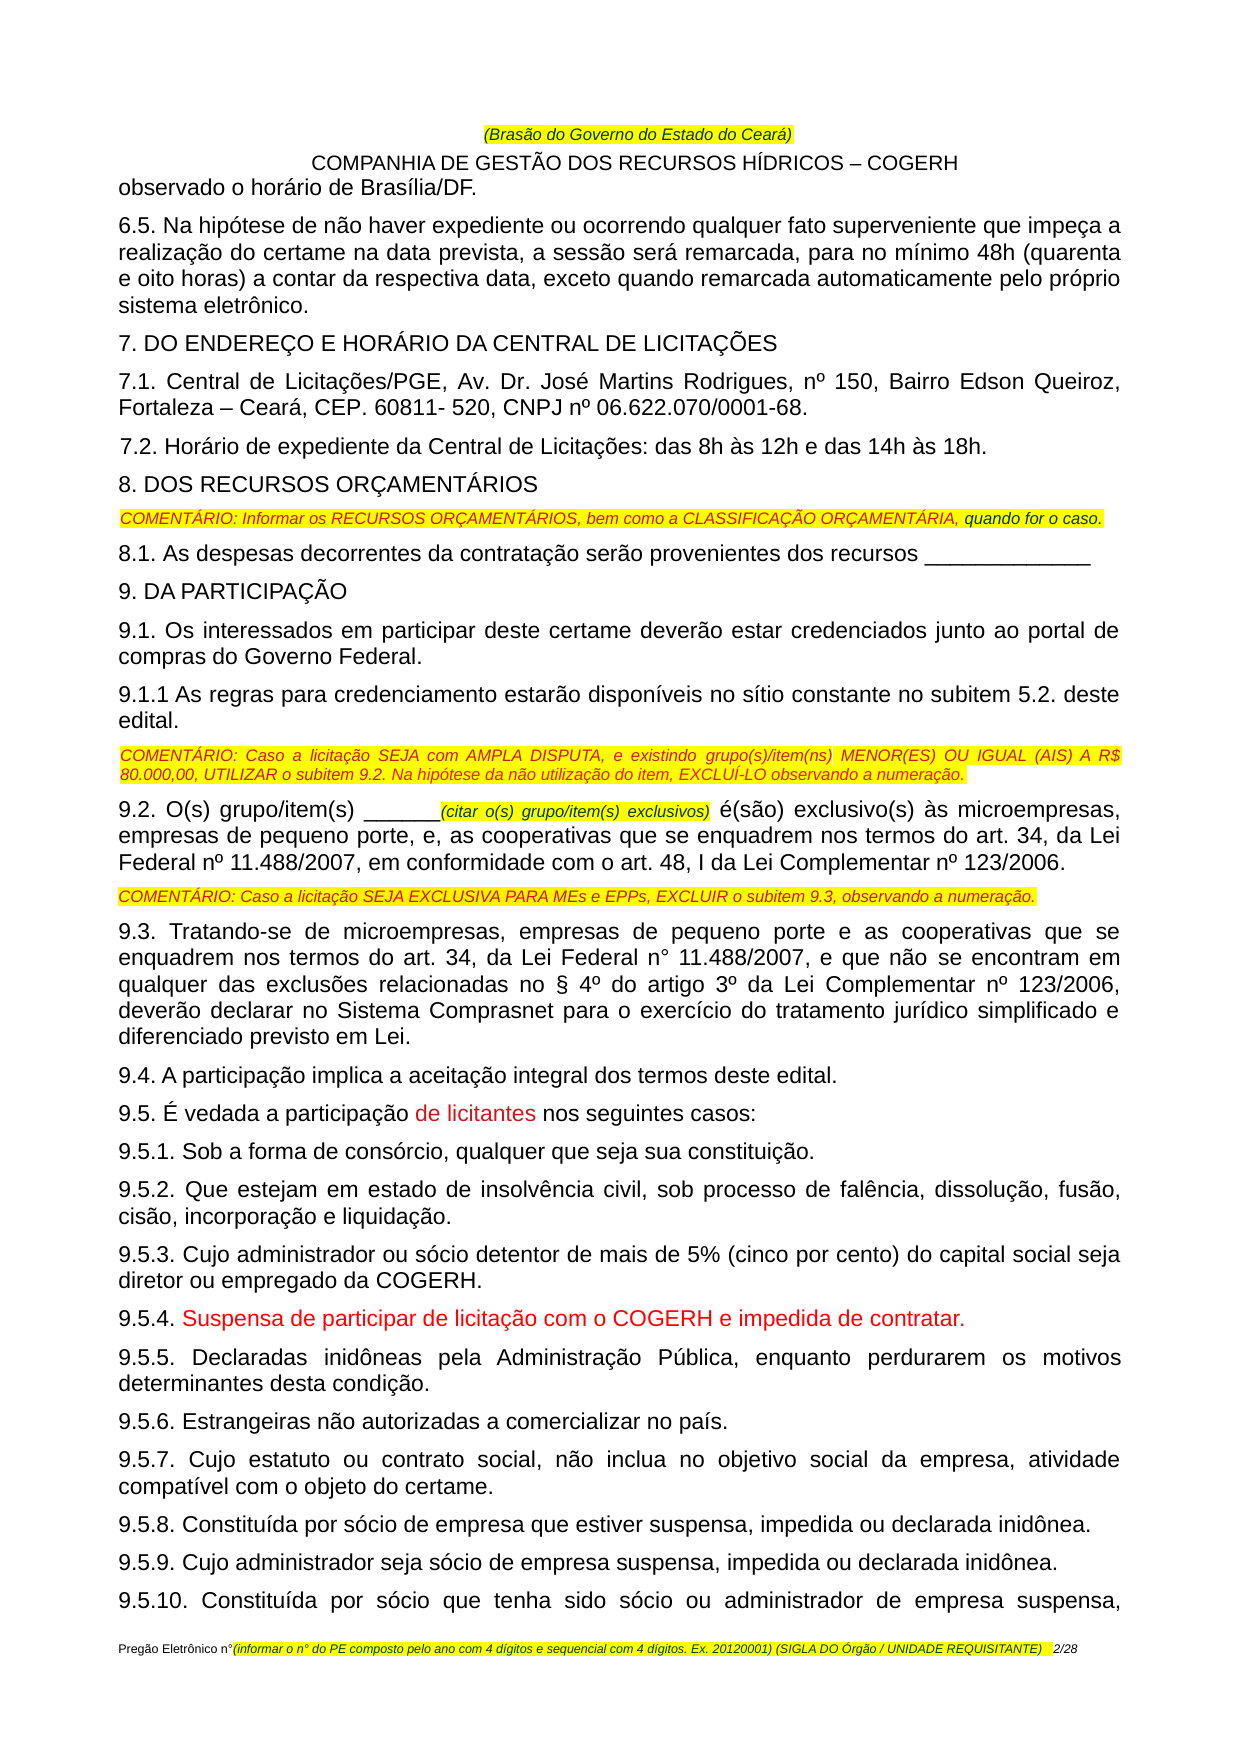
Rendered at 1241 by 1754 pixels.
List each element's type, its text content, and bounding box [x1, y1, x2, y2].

text 6.5. Na hipótese de não haver expediente ou ocorrendo qualquer fato superveniente que impeça a realização do certame na data prevista, a sessão será remarcada, para no mínimo 48h (quarenta e oito horas) a contar da respectiva data, exceto quando remarcada automaticamente pelo próprio sistema eletrônico. [118, 212, 1122, 318]
text 9.5.10. Constituída por sócio que tenha sido sócio ou administrador de empresa suspensa, [118, 1587, 1122, 1614]
text 9.5.4. Suspensa de participar de licitação com o COGERH e impedida de contratar. [118, 1305, 1122, 1332]
text 9.5.1. Sob a forma de consórcio, qualquer que seja sua constituição. [118, 1138, 1122, 1164]
text 9.3. Tratando-se de microempresas, empresas de pequeno porte e as cooperativas que se enquadrem nos termos do art. 34, da Lei Federal n° 11.488/2007, e que não se encontram em qualquer das exclusões relacionadas no § 4º do artigo 3º da Lei Complementar nº 123/2006, deverão declarar no Sistema Comprasnet para o exercício do tratamento jurídico simplificado e diferenciado previsto em Lei. [118, 918, 1121, 1050]
text 9.5.5. Declaradas inidôneas pela Administração Pública, enquanto perdurarem os motivos determinantes desta condição. [118, 1344, 1122, 1396]
text COMENTÁRIO: Caso a licitação SEJA EXCLUSIVA PARA MEs e EPPs, EXCLUIR o subitem 9.3, observando a numeração. [118, 887, 1122, 906]
text 9. DA PARTICIPAÇÃO [118, 578, 1122, 605]
text 9.5.6. Estrangeiras não autorizadas a comercializar no país. [118, 1408, 1122, 1434]
text 9.1.1 As regras para credenciamento estarão disponíveis no sítio constante no subitem 5.2. deste edital. [118, 681, 1121, 734]
text 9.5.2. Que estejam em estado de insolvência civil, sob processo de falência, dissolução, fusão, cisão, incorporação e liquidação. [118, 1176, 1122, 1229]
text 7. DO ENDEREÇO E HORÁRIO DA CENTRAL DE LICITAÇÕES [118, 330, 1122, 356]
text 8. DOS RECURSOS ORÇAMENTÁRIOS [118, 471, 1122, 497]
text 9.5.3. Cujo administrador ou sócio detentor de mais de 5% (cinco por cento) do capital social seja diretor ou empregado da COGERH. [118, 1241, 1122, 1293]
text 9.5.9. Cujo administrador seja sócio de empresa suspensa, impedida ou declarada inidônea. [118, 1549, 1122, 1576]
text 9.1. Os interessados em participar deste certame deverão estar credenciados junto ao portal de compras do Governo Federal. [118, 617, 1121, 669]
text 9.2. O(s) grupo/item(s) ______(citar o(s) grupo/item(s) exclusivos) é(são) exclusivo(s) às microempresas, empresas de pequeno porte, e, as cooperativas que se enquadrem nos termos do art. 34, da Lei Federal nº 11.488/2007, em conformidade com o art. 48, I da Lei Complementar nº 123/2006. [118, 796, 1121, 875]
text observado o horário de Brasília/DF. [118, 174, 1122, 201]
text 7.2. Horário de expediente da Central de Licitações: das 8h às 12h e das 14h às 18h. [119, 433, 1122, 459]
text 9.4. A participação implica a aceitação integral dos termos deste edital. [118, 1062, 1121, 1088]
text COMENTÁRIO: Caso a licitação SEJA com AMPLA DISPUTA, e existindo grupo(s)/item(ns) MENOR(ES) OU IGUAL (AIS) A R$ 80.000,00, UTILIZAR o subitem 9.2. Na hipótese da não utilização do item, EXCLUÍ-LO observando a numeração. [120, 746, 1122, 784]
text COMENTÁRIO: Informar os RECURSOS ORÇAMENTÁRIOS, bem como a CLASSIFICAÇÃO ORÇAMENTÁRIA, quando for o caso. [120, 509, 1122, 528]
text 8.1. As despesas decorrentes da contratação serão provenientes dos recursos _____________ [118, 540, 1122, 566]
text 7.1. Central de Licitações/PGE, Av. Dr. José Martins Rodrigues, nº 150, Bairro Edson Queiroz, Fortaleza – Ceará, CEP. 60811- 520, CNPJ nº 06.622.070/0001-68. [118, 368, 1122, 421]
text 9.5.8. Constituída por sócio de empresa que estiver suspensa, impedida ou declarada inidônea. [118, 1511, 1122, 1537]
text 9.5. É vedada a participação de licitantes nos seguintes casos: [118, 1100, 1122, 1126]
text 9.5.7. Cujo estatuto ou contrato social, não inclua no objetivo social da empresa, atividade compatível com o objeto do certame. [118, 1446, 1121, 1499]
